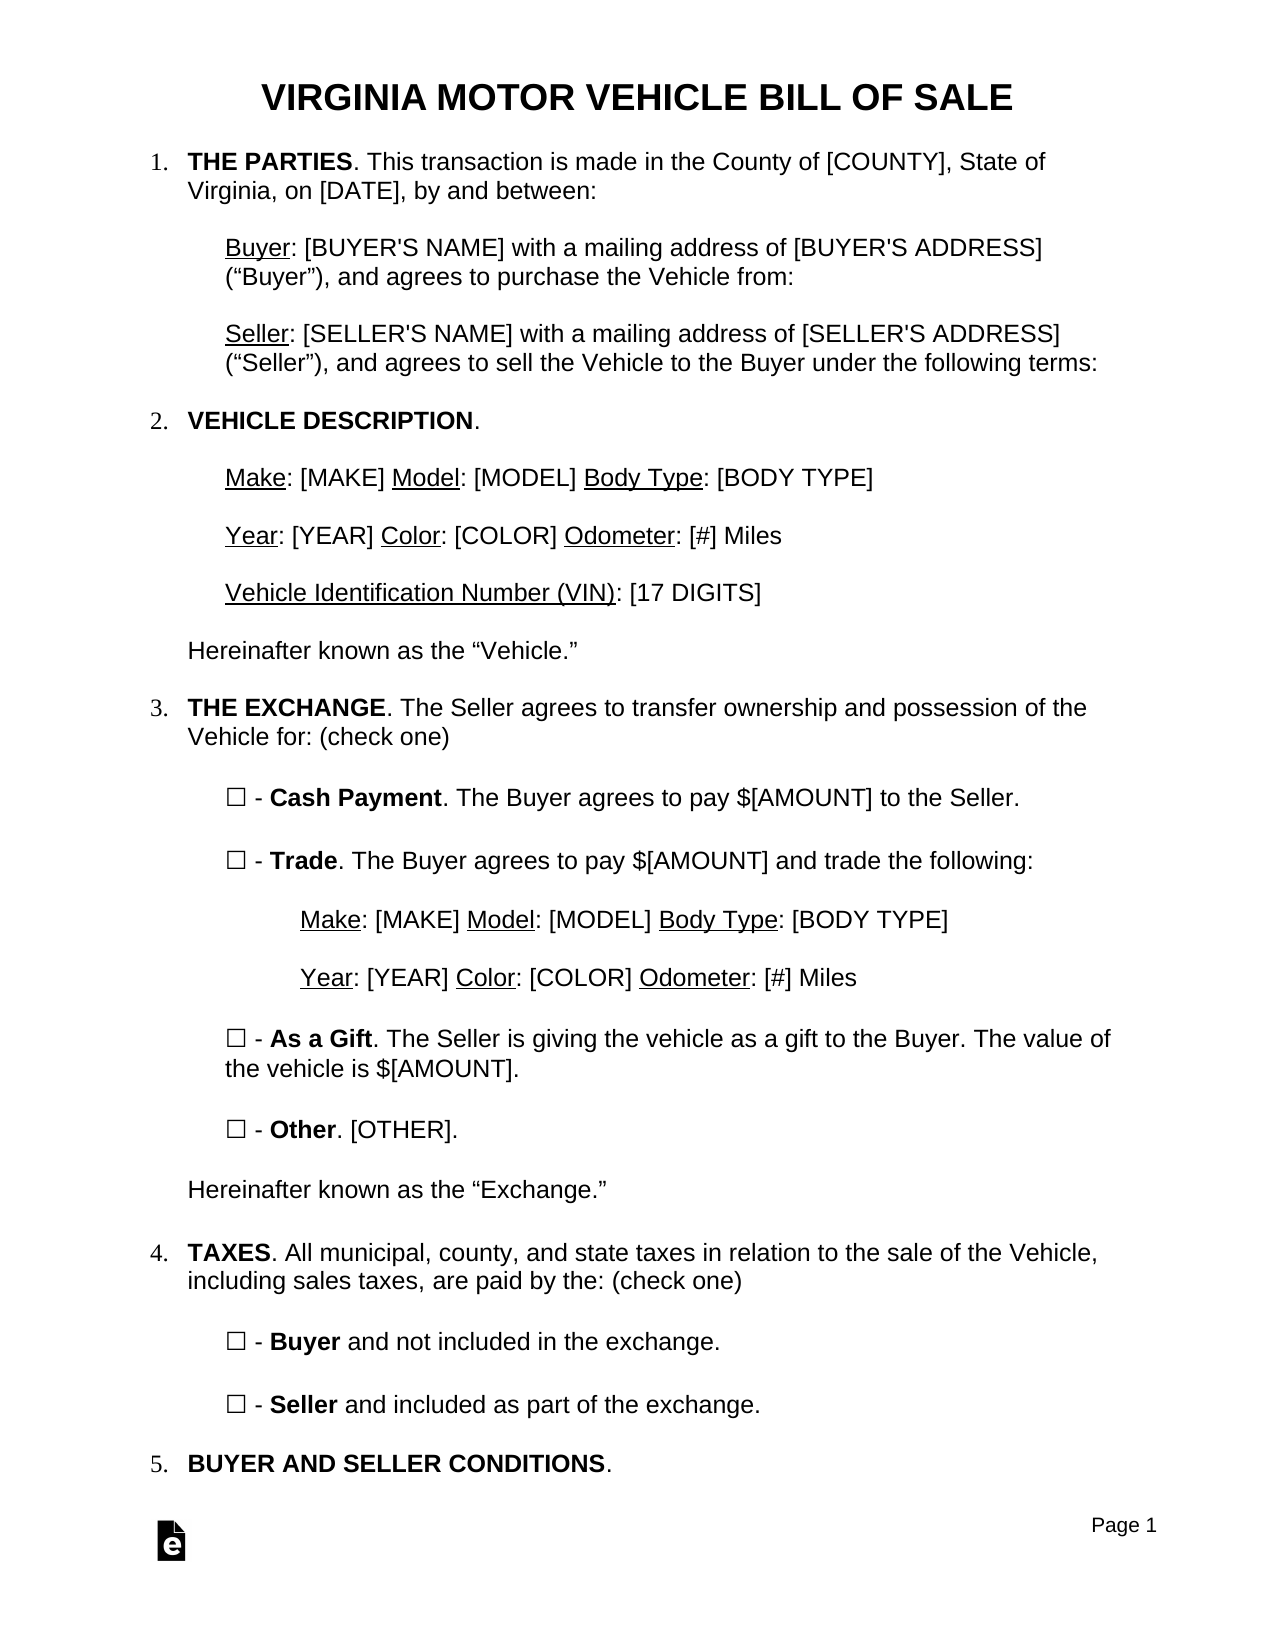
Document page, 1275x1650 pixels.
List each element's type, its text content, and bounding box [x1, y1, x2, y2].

text ☐ - Buyer and not included in the exchange. [225, 1324, 1125, 1358]
subtitle VIRGINIA MOTOR VEHICLE BILL OF SALE [150, 75, 1125, 118]
list TAXES. All municipal, county, and state taxes in relation to the sale of the Vehicle, including sales taxes, are paid by the: (check one) [150, 1237, 1125, 1295]
text Vehicle Identification Number (VIN): [17 DIGITS] [225, 578, 1125, 607]
text Year: [YEAR] Color: [COLOR] Odometer: [#] Miles [225, 521, 1125, 549]
text Seller: [SELLER'S NAME] with a mailing address of [SELLER'S ADDRESS] (“Seller”), and agrees to sell the Vehicle to the Buyer under the following terms: [225, 319, 1125, 377]
list BUYER AND SELLER CONDITIONS. [150, 1449, 1125, 1478]
text Make: [MAKE] Model: [MODEL] Body Type: [BODY TYPE] [300, 905, 1125, 934]
text Hereinafter known as the “Vehicle.” [187, 636, 1125, 664]
text Year: [YEAR] Color: [COLOR] Odometer: [#] Miles [300, 963, 1125, 992]
text ☐ - Trade. The Buyer agrees to pay $[AMOUNT] and trade the following: [225, 842, 1125, 877]
list THE EXCHANGE. The Seller agrees to transfer ownership and possession of the Vehicle for: (check one) [150, 693, 1125, 751]
text Hereinafter known as the “Exchange.” [187, 1175, 1125, 1203]
text ☐ - Cash Payment. The Buyer agrees to pay $[AMOUNT] to the Seller. [225, 780, 1125, 814]
text ☐ - As a Gift. The Seller is giving the vehicle as a gift to the Buyer. The value of the vehicle is $[AMOUNT]. [225, 1020, 1125, 1083]
list VEHICLE DESCRIPTION. [150, 406, 1125, 434]
text Make: [MAKE] Model: [MODEL] Body Type: [BODY TYPE] [225, 463, 1125, 492]
list THE PARTIES. This transaction is made in the County of [COUNTY], State of Virginia, on [DATE], by and between: [150, 147, 1125, 204]
text ☐ - Other. [OTHER]. [225, 1112, 1125, 1146]
text Buyer: [BUYER'S NAME] with a mailing address of [BUYER'S ADDRESS] (“Buyer”), and agrees to purchase the Vehicle from: [225, 233, 1125, 291]
text ☐ - Seller and included as part of the exchange. [225, 1387, 1125, 1421]
